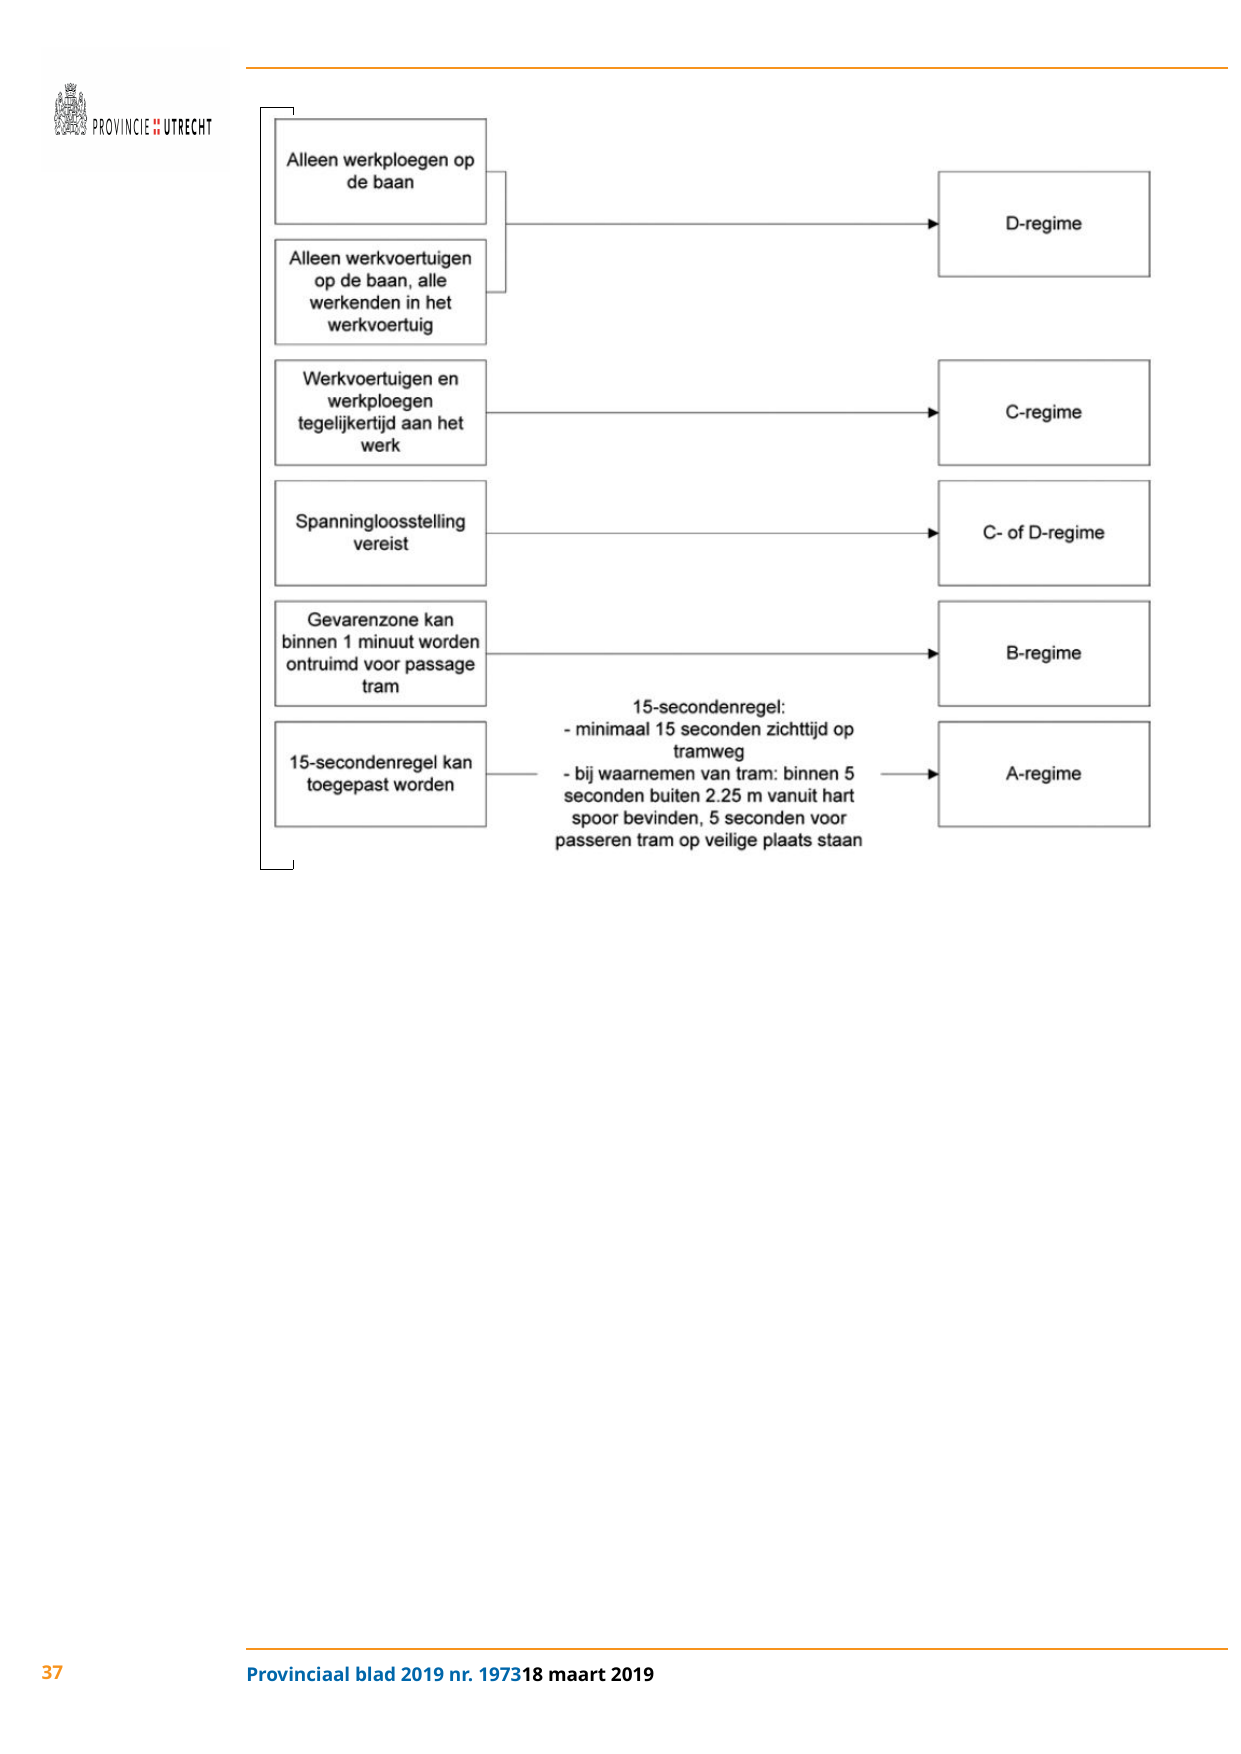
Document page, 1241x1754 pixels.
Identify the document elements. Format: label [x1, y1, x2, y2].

picture [268, 115, 1155, 860]
picture [41, 47, 231, 172]
